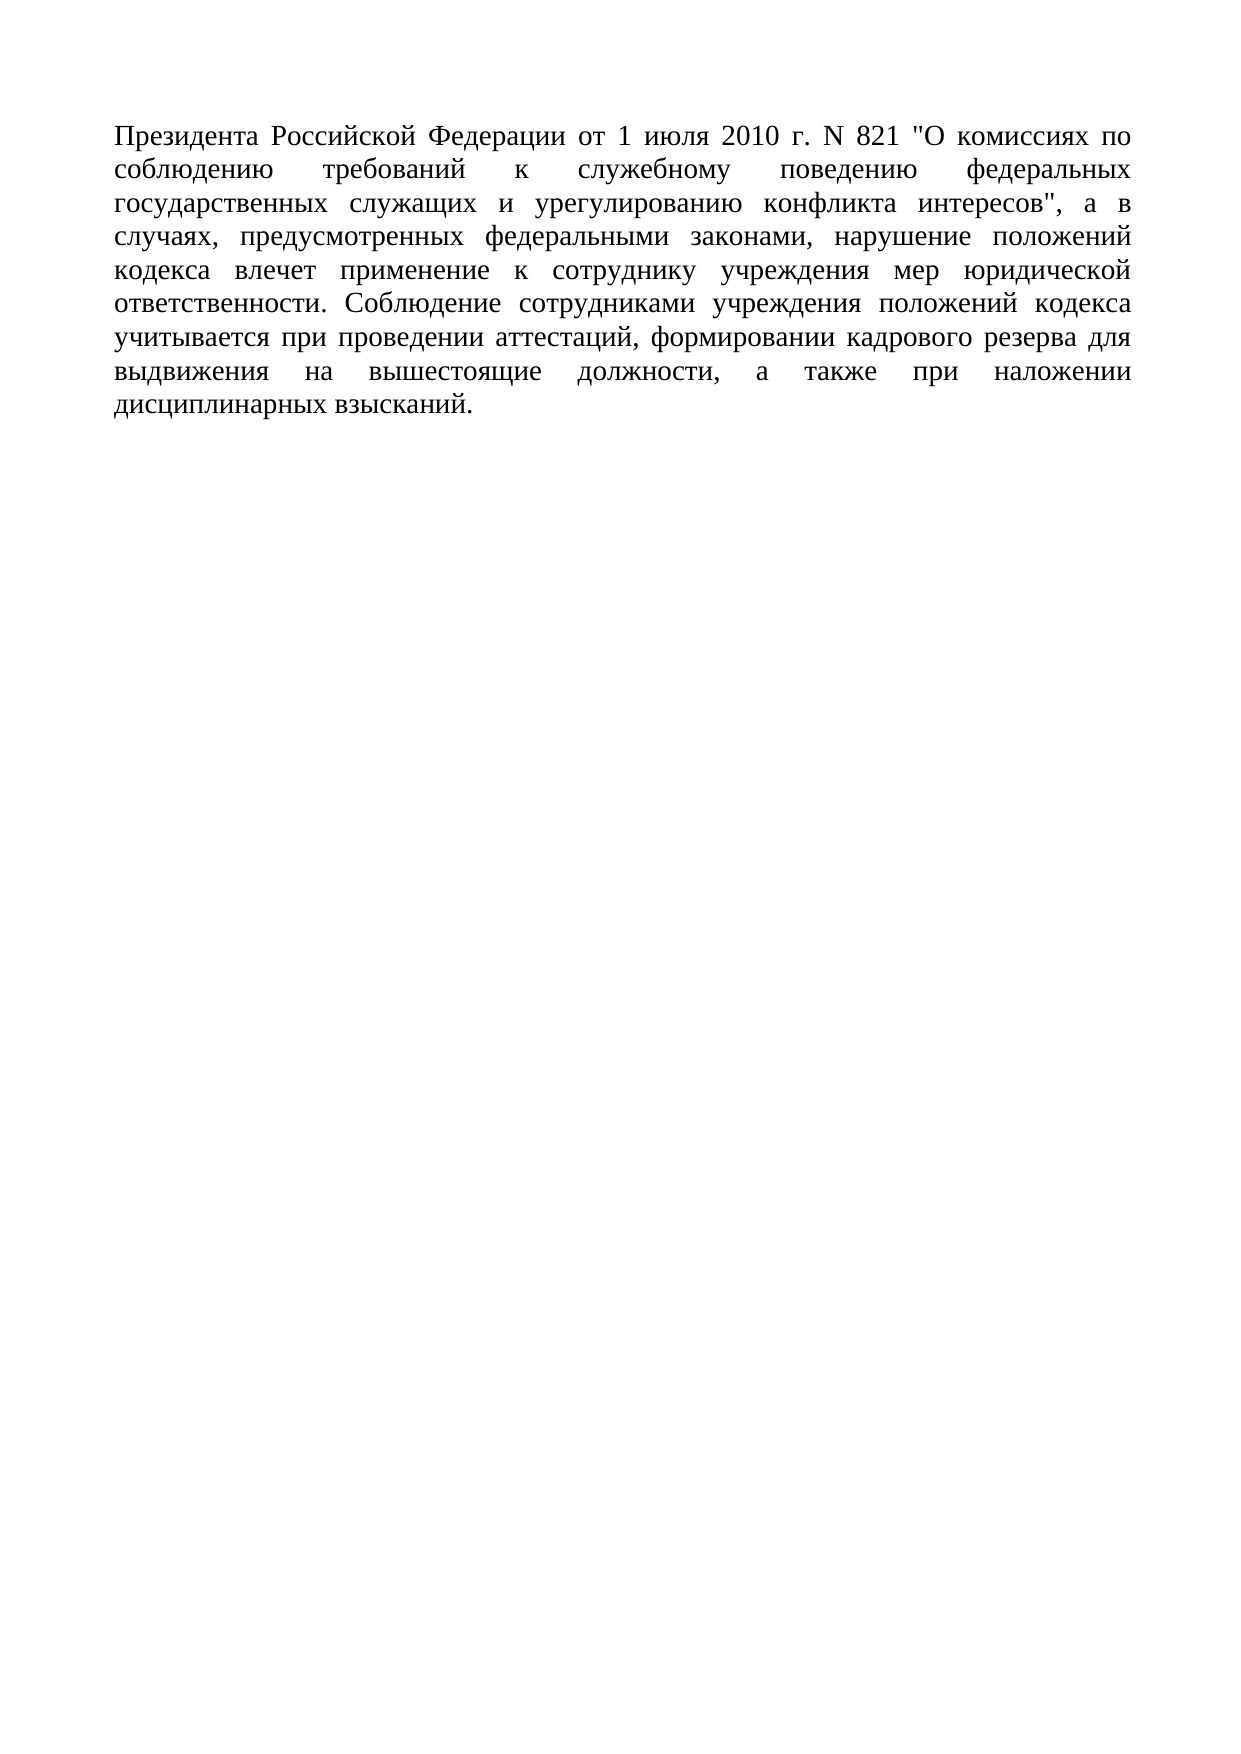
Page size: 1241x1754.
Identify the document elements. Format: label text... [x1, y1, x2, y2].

table_header [1145, 89, 1152, 420]
table_header [89, 89, 95, 420]
table_header Кодекс этики и служебного поведения работников МБОО ДО «ДООЦ «Кристалл» Кодекс этики и служебного поведения работников (далее – Кодекс) Муниципальной бюджетной образовательной организации дополнительного образования «Детский образовательно-оздоровительный Центр «Кристалл» (далее - Учреждение) разработан в соответствии с положениями Конституции Российской Федерации, Трудового кодекса Российской Федерации, Федерального закона «О противодействии коррупции» № 273-ФЗ от 25.12.2008 г., Международного кодекса поведения государственных должностных лиц (Резолюция 51/59 Генеральной Ассамблеи ООН от 12 декабря 1996 г.), Модельного кодекса поведения для государственных служащих (приложение к Рекомендации Комитета министров Совета Европы от 11 мая 2000 г. N К (2000) 10 о кодексах поведения для государственных служащих), Модельного закона "Об основах муниципальной службы" (принят на 19-м пленарном заседании Межпарламентской Ассамблеи государств - участников Содружества Независимых Государств (Постановление N 19-10 от 26 марта 2002 г.), от 27 мая 2003 г. N 58-ФЗ "О системе государственной службы Российской Федерации", от 2 марта 2007 г. N 25-ФЗ "О муниципальной службе в Российской Федерации", других федеральных законов, содержащих ограничения, запреты и обязанности для государственных служащих Российской Федерации и муниципальных служащих, Указа Президента Российской Федерации от 12 августа 2002 г. N 885 "Об утверждении общих принципов служебного поведения государственных служащих", а также основан на общепринятых нравственных принципах и нормах российского общества и государства. Общие положения 1.1. Кодекс представляет собой свод общих принципов профессиональной служебной этики и основных правил служебного поведения, которыми должны руководствоваться работники Муниципальной бюджетной образовательной организации дополнительного образования «Детский образовательно-оздоровительный Центр «Кристалл» городского (далее – работники) независимо от занимаемой ими должности. 1.2 Каждый работник должен принимать все необходимые меры для соблюдения положений Кодекса, а каждый гражданин Российской Федерации вправе ожидать от работника поведения в отношениях с ним в соответствии с положениями Кодекса. 1.3. Знание и соблюдение работниками положений Кодекса является одним из критериев оценки качества их профессиональной деятельности и трудовой дисциплины. 2. Основные обязанности, принципы и правила служебного поведения работников образовательного учреждения 2.1. В соответствии со ст. 21 Трудового кодекса РФ работник обязан: · добросовестно выполнять свои трудовые обязанности, возложенные на него трудовым договором; · соблюдать правила внутреннего трудового распорядка; · соблюдать трудовую дисциплину; · выполнять установленные нормы труда; · соблюдать требования по охране труда и обеспечению безопасности труда; · бережно относиться к имуществу работодателя (в том числе к имуществу третьих лиц, находящихся у работодателя, если работодатель несет ответственность за сохранность этого имущества) и других работников; · незамедлительно сообщить работодателю либо непосредственному руководителю о возникновении ситуации, представляющей угрозу жизни и здоровью людей, сохранности имущества работодателя (в том числе имущества третьих лиц, находящихся у работодателя, если работодатель несет ответственность за сохранность этого имущества). 2.2. Основные принципы служебного поведения работников являются основой поведения граждан в связи с нахождением их в трудовых отношениях с учреждением. Работники, осознавая ответственность перед гражданами, обществом и государством, призваны: · - исходить из того, что признание, соблюдение и защита прав и свобод человека и гражданина определяют основной смысл и содержание деятельности учреждения; · - соблюдать Конституцию Российской Федерации, законодательство Российской Федерации, не допускать нарушение законов и иных нормативных правовых актов исходя из политической, экономической целесообразности либо по иным мотивам; · - обеспечивать эффективную работу учреждения; · - осуществлять свою деятельность в пределах предмета и целей деятельности учреждения; · -при исполнении должностных обязанностей не оказывать предпочтения каким-либо профессиональным или социальным группам и организациям, быть независимыми от влияния отдельных граждан, профессиональных или социальных групп и организаций; · - исключать действия, связанные с влиянием каких-либо личных, имущественных (финансовых) и иных интересов, препятствующих добросовестному исполнению ими должностных обязанностей; · - соблюдать беспристрастность, исключающую возможность влияния на их деятельность решений политических партий и общественных объединений; · - соблюдать нормы профессиональной этики и правила делового поведения; · -проявлять корректность и внимательность в обращении с детьми, родителями (законными представителями ребенка), коллегами по работе, должностными лицами и другими гражданами; · -проявлять терпимость и уважение к обычаям и традициям народов России и других государств, учитывать культурные и иные особенности различных этнических, социальных групп и конфессий, способствовать межнациональному и межконфессионному согласию; · - воздерживаться от поведения, которое могло бы вызвать сомнение в добросовестном исполнении работником должностных обязанностей, а также избегать конфликтных ситуаций, способных нанести ущерб авторитету, репутации работника и репутации образовательного учреждению в целом; · -не создавать условия для получения надлежащей выгоды, пользуясь своим служебным положением; · - воздерживаться от публичных высказываний, суждений и оценок в отношении деятельности учреждения, его руководителя, если это не входит в должностные обязанности работника; · - соблюдать установленные в учреждении правила предоставления служебной информации и публичных выступлений; · - уважительно относиться к деятельности представителей средств массовой информации по информированию общества о работе учреждения; · - постоянно стремиться к обеспечению как можно более эффективного распоряжения ресурсами, находящимися в сфере ответственности работника учреждения; · -противодействовать проявлениям коррупции и предпринимать меры по ее профилактике в порядке, установленном действующим законодательством, проявлять при исполнении должностных обязанностей честность, беспристрастность и справедливость, не допускать коррупционно опасного поведения (коррупционно опасным поведением применительно к настоящему Кодексу считается такое действие или бездействие сотрудника, которое в ситуации конфликта интересов создаёт предпосылки и условия для получения им корыстной выгоды и (или) преимуществ как для себя, так и для иных лиц, организаций, учреждений, чьи интересы прямо или косвенно отстаиваются сотрудником, незаконно использующим своё служебное положение). Коррупционно опасной является любая ситуация в служебной деятельности, создающая возможность нарушения норм, ограничений и запретов, установленных для сотрудника законодательством Российской Федерации. 2.3. В целях противодействия коррупции работнику учреждения рекомендуется: · - вести себя достойно, действовать в строгом соответствии со своими должностными обязанностями, принципами и нормами профессиональной этики; · -избегать ситуаций, провоцирующих причинение вреда его деловой репутации, авторитету работника учреждения; · - доложить об обстоятельствах конфликта (неопределённости) непосредственному начальнику; · - обратиться в комиссию по трудовым спорам и профессиональной этике учреждения в случае, если руководитель не может разрешить проблему, либо сам вовлечён в ситуацию этического конфликта или этической неопределённости. 2.4. Работник учреждения может обрабатывать и передавать служебную информацию при соблюдении действующих в государственных учреждениях РФ норм и требований, принятых в соответствии с законодательством Российской Федерации. Работник обязан принимать соответствующие меры по обеспечению безопасности и конфиденциальности информации, за несанкционированное разглашение которой он несет ответственность или (и) которая стала известна ему в связи с исполнением им должностных обязанностей. 2.5. Работник, наделенный организационно-распорядительными полномочиями по отношению к другим работникам, должен стремиться быть для них образцом профессионализма, безупречной репутации, способствовать формированию в организации либо ее подразделении благоприятного для эффективной работы морально-психологического климата. Работник, наделенный организационно-распорядительными полномочиям по отношению к другим работникам, призван: ·- принимать меры по предупреждению коррупции, а также меры к тому, чтобы подчиненные ему работники не допускали коррупционно-опасного поведения, своим личным поведением подавать пример честности, беспристрастности и справедливости; - не допускать случаев принуждения работников к участию в деятельности политических партий, общественных объединений и религиозных организаций; - по возможности принимать меры по предотвращению или урегулированию конфликта интересов в случае, если ему стало известно о возникновении у работника личной заинтересованности, которая приводит или может привести к конфликту интересов. 3. Антикоррупционное поведение руководителя образовательного учреждения 3.1. Коррупционно опасное поведение руководителя является злостным видом аморального поведения, дискредитирующим звание руководителя образовательного учреждения. 3.2. Профилактика коррупционно опасного поведения руководителя заключается в: глубоком и всестороннем изучение морально-психологических и деловых качеств для назначения на должности руководящего работников учреждения, учёте соблюдения ими профессионально-этических правил и норм; изучение с руководителями всех уровней нравственных основ, профессионально-этических правил и норм, выработке у них навыков антикоррупционного поведения; воспитание у руководителей личной ответственности за состояние служебной дисциплины, законности и антикоррупционной защиты сотрудников учреждения; предупреждение и своевременном разрешение ситуаций этических конфликтов, этической неопределённости, вызванных двойными моральными стандартами или двусмысленностью трактовки приказов, распоряжений. 3.3. Руководитель учреждения обязан представлять сведения о доходах, об имуществе и обязательствах имущественного характера в соответствии с законодательством Российской Федерации. 4. Отношение работников учреждения к подаркам и иным знакам внимания 4.1. Получение или вручение работниками учреждения подарков, вознаграждений, призов, а также оказание разнообразных почестей, услуг (далее – подарков), за исключением случаев, предусмотренных законом, могут создавать ситуации этической неопределённости, способствовать возникновению конфликта интересов. 4.2. Принимая или вручая подарок, стоимость которого превышает предел, установленный действующим законодательством Российской Федерации, работник учреждения попадает в реальную или мнимую зависимость от дарителя (получателя), что противоречит нормам профессионально-этического стандарта антикоррупционного поведения. 4.3. Общепринятое гостеприимство по признакам родства, землячества, приятельских отношений и получаемые (вручаемые) в связи с этим подарки не должны создавать конфликта интересов. 4.4. Работник может принимать или вручать подарки, если: · -это является частью официального протокольного мероприятия и происходит публично, открыто; · -ситуация не вызывает сомнения в честности и бескорыстии; · -стоимость принимаемых (вручаемых) подарков не превышает предела, установленного действующим законодательством Российской Федерации. 4.5. Получение или вручение подарков в связи с выполнением профессиональных обязанностей возможно, если это является официальным признанием личных профессиональных достижений работника учреждения. 4.6. Работнику учреждения не следует: · - создавать предпосылки для возникновения ситуации провокационного характера для получения подарка; · - принимать подарки для себя, своей семьи, родственников, а также для лиц или организаций, с которыми сотрудник имеет или имел отношения, если это может повлиять на его беспристрастность; · -передавать подарки другим лицам, если это не связано с выполнением его служебных обязанностей; · - выступать посредником при передаче подарков в личных корыстных интересах. Сотрудникам учреждения запрещается получать в связи с исполнением им должностных обязанностей вознаграждения от физических и юридических лиц (подарки, денежное вознаграждение, ссуды, услуги материального характера, плату за развлечения, отдых, за пользование транспортом и иные вознаграждения). 5. Защита интересов работника образовательного учреждения 5.1. Работник учреждения, добросовестно выполняя профессиональные обязанности, может подвергаться угрозам, шантажу, оскорблениям и клевете, направленным на дискредитирование деятельности сотрудника учреждения. 5.2. Защита работника от противоправных действий дискредитирующего характера является моральным долгом руководства учреждения. 5.3. Руководителю образовательного учреждения надлежит поддерживать и защищать работника в случае его необоснованного обвинения. 5.4. Работник в случае ложного обвинения его в коррупции или иных противоправных действиях имеет право опровергнуть эти обвинения, в том числе в судебном порядке. 5.5. Работник, нарушающий принципы и нормы профессиональной этики, утрачивает доброе имя и порочит честь учреждения. 6. Рекомендательные этические правила служебного поведения работников учреждения 6.1. В служебном поведении работнику необходимо исходить из конституционных положений о том, что человек, его права и свободы являются высшей ценностью и каждый гражданин имеет право на неприкосновенность частной жизни, личную и семейную тайну, защиту чести, достоинства своего доброго имени. 6.2. В служебном поведении работник воздерживается от: любого вида высказываний и действий дискриминационного характера по признакам пола, возраста, расы, национальности, языка, гражданства, социального, имущественного или семейного положения, политических или религиозных предпочтений; грубости, проявлений пренебрежительного тона, заносчивости, предвзятых замечаний, предъявления неправомерных, незаслуженных обвинений, угроз, оскорбительных выражений или реплик, действий, препятствующих нормальному общению или провоцирующих противоправное поведение; курения на территории учреждения. 6.3. Работники призваны способствовать своим служебным поведением установлению в коллективе деловых взаимоотношений и конструктивного сотрудничества друг с другом. Работники должны быть вежливыми, доброжелательными, корректными, внимательными и проявлять терпимость в общении с детьми, родителями (законными представителями ребенка), коллегами и другими гражданами. 6.4. Внешний вид работника при исполнении им должностных обязанностей, в зависимости от условий трудовой деятельности, должен способствовать уважительному отношению граждан к государственному учреждению и соответствовать общепринятому деловому стилю, который отличает сдержанность, традиционность, аккуратность. 7. Ответственность за нарушение положений кодекса 7.1. Нарушение сотрудниками учреждения положений кодекса подлежит моральному осуждению на заседании соответствующей комиссии по соблюдению требований к служебному поведению сотрудников учреждения и урегулированию конфликта интересов, образуемой в соответствии с Указом Президента Российской Федерации от 1 июля 2010 г. N 821 "О комиссиях по соблюдению требований к служебному поведению федеральных государственных служащих и урегулированию конфликта интересов", а в случаях, предусмотренных федеральными законами, нарушение положений кодекса влечет применение к сотруднику учреждения мер юридической ответственности. Соблюдение сотрудниками учреждения положений кодекса учитывается при проведении аттестаций, формировании кадрового резерва для выдвижения на вышестоящие должности, а также при наложении дисциплинарных взысканий. [95, 89, 1145, 420]
